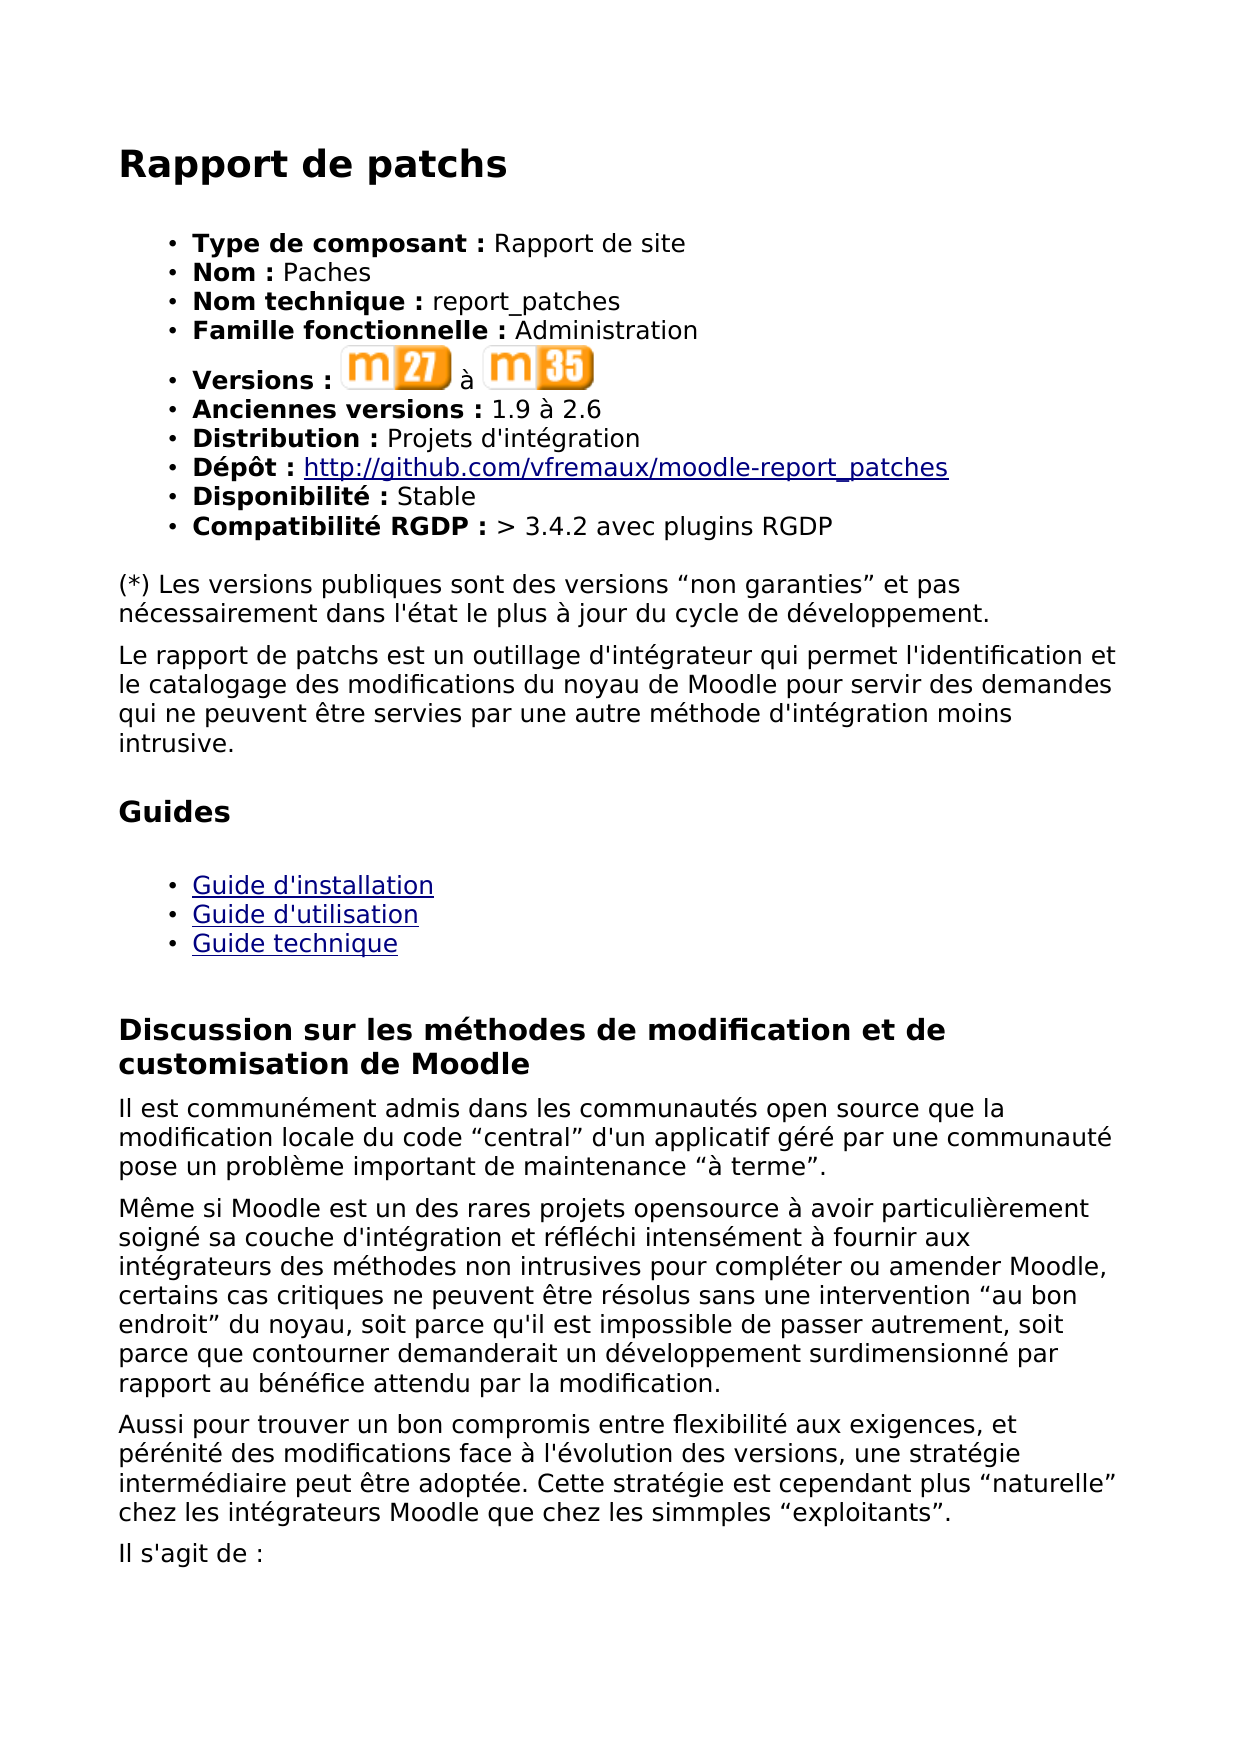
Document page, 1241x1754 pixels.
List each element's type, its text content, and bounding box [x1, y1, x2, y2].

list Distribution : Projets d'intégration [177, 424, 1122, 453]
list Type de composant : Rapport de site [177, 229, 1122, 258]
list Guide d'installation [177, 871, 1122, 901]
text (*) Les versions publiques sont des versions “non garanties” et pas nécessairement dans l'état le plus à jour du cycle de développement. [118, 570, 1122, 629]
list Dépôt : http://github.com/vfremaux/moodle-report_patches [177, 453, 1122, 483]
list Famille fonctionnelle : Administration [177, 316, 1122, 345]
subtitle Guides [118, 795, 1122, 829]
text Il s'agit de : [118, 1539, 1122, 1569]
text Aussi pour trouver un bon compromis entre flexibilité aux exigences, et pérénité des modifications face à l'évolution des versions, une stratégie intermédiaire peut être adoptée. Cette stratégie est cependant plus “naturelle” chez les intégrateurs Moodle que chez les simmples “exploitants”. [118, 1410, 1122, 1527]
list Nom technique : report_patches [177, 287, 1122, 316]
picture [482, 345, 594, 390]
list Guide d'utilisation [177, 901, 1122, 930]
list Compatibilité RGDP : > 3.4.2 avec plugins RGDP [177, 512, 1122, 541]
subtitle Discussion sur les méthodes de modification et de customisation de Moodle [118, 1013, 1122, 1081]
list Anciennes versions : 1.9 à 2.6 [177, 395, 1122, 424]
list Versions : à [177, 345, 1122, 395]
text Même si Moodle est un des rares projets opensource à avoir particulièrement soigné sa couche d'intégration et réfléchi intensément à fournir aux intégrateurs des méthodes non intrusives pour compléter ou amender Moodle, certains cas critiques ne peuvent être résolus sans une intervention “au bon endroit” du noyau, soit parce qu'il est impossible de passer autrement, soit parce que contourner demanderait un développement surdimensionné par rapport au bénéfice attendu par la modification. [118, 1194, 1122, 1398]
subtitle Rapport de patchs [118, 143, 1122, 187]
text Le rapport de patchs est un outillage d'intégrateur qui permet l'identification et le catalogage des modifications du noyau de Moodle pour servir des demandes qui ne peuvent être servies par une autre méthode d'intégration moins intrusive. [118, 641, 1122, 758]
list Guide technique [177, 930, 1122, 959]
text Il est communément admis dans les communautés open source que la modification locale du code “central” d'un applicatif géré par une communauté pose un problème important de maintenance “à terme”. [118, 1094, 1122, 1181]
list Disponibilité : Stable [177, 483, 1122, 512]
list Nom : Paches [177, 258, 1122, 287]
picture [340, 345, 452, 390]
